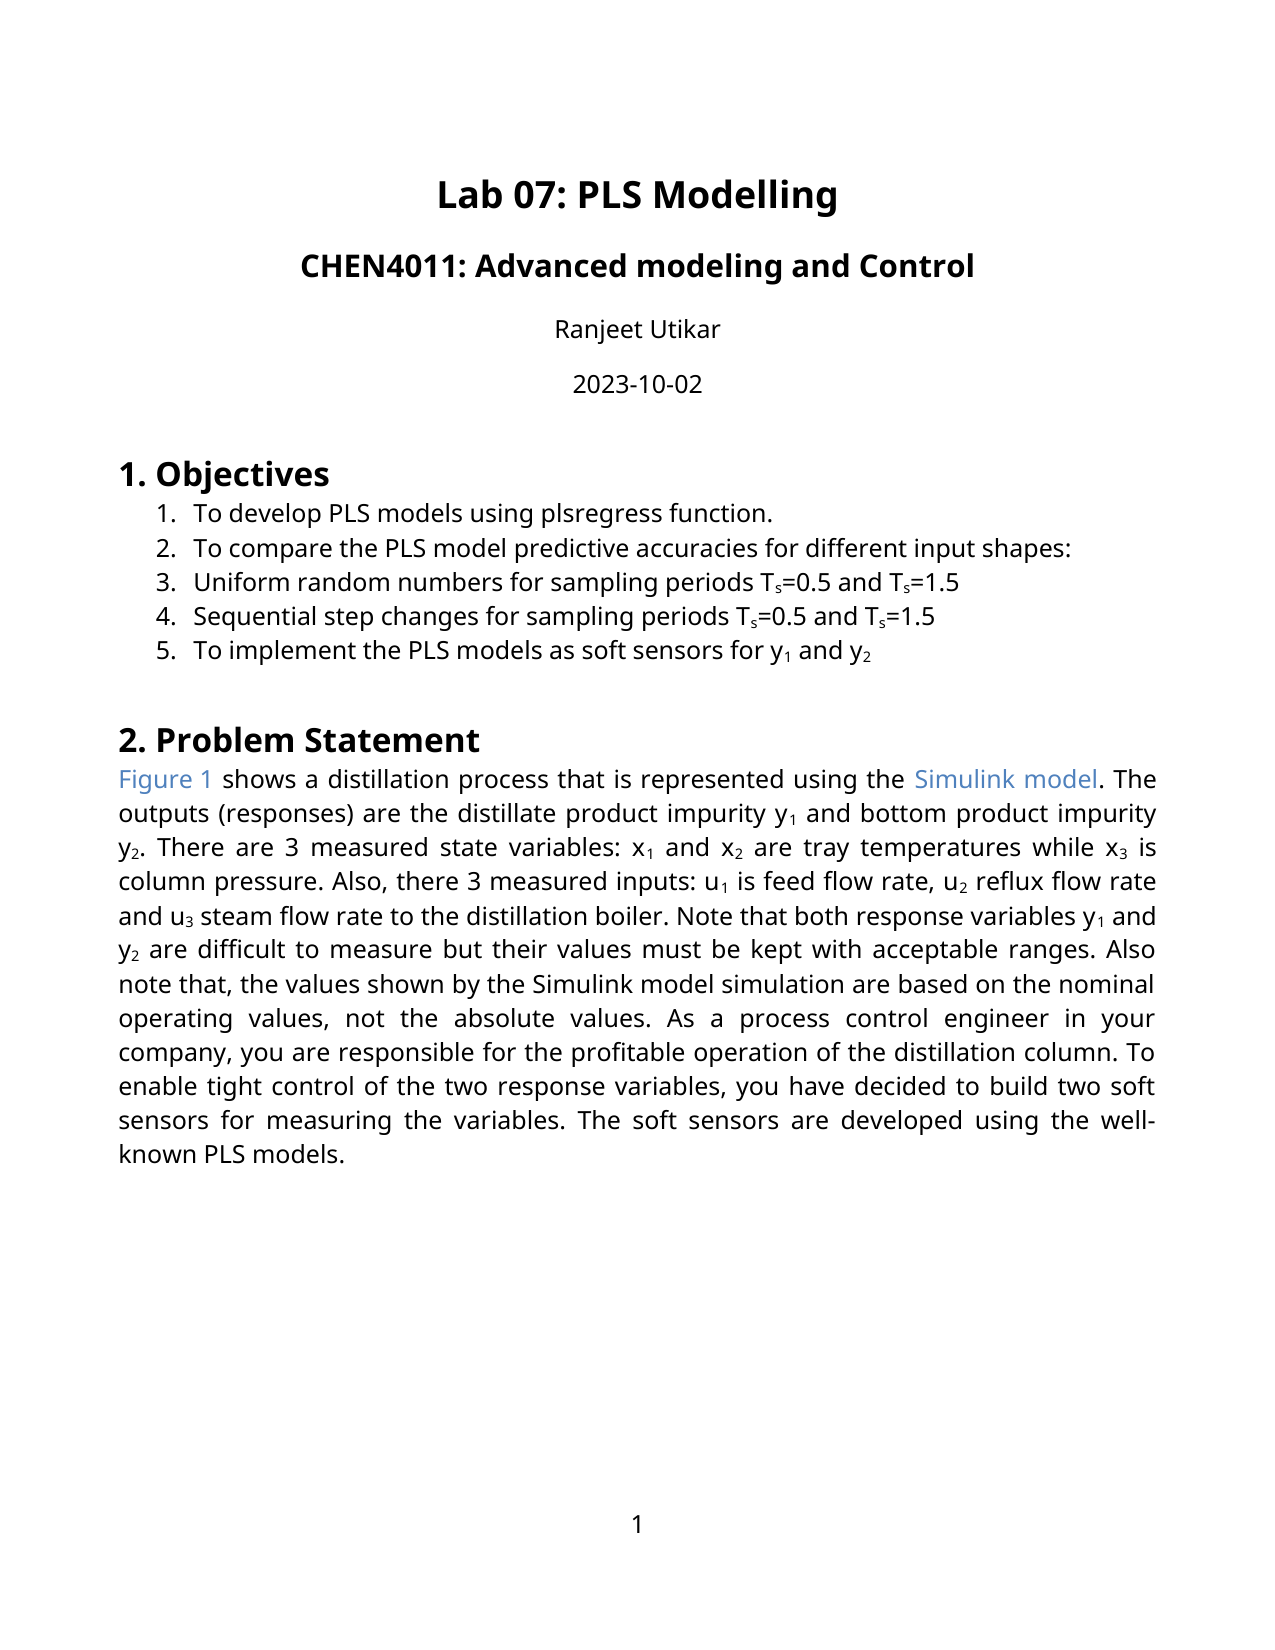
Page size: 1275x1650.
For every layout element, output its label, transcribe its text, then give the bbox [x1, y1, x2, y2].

list Sequential step changes for sampling periods Ts=0.5 and Ts=1.5 [156, 598, 1157, 632]
subtitle 1. Objectives [118, 451, 1157, 496]
list Uniform random numbers for sampling periods Ts=0.5 and Ts=1.5 [156, 564, 1157, 598]
list To develop PLS models using plsregress function. [156, 496, 1157, 530]
text 2023-10-02 [118, 367, 1157, 401]
subtitle CHEN4011: Advanced modeling and Control [118, 244, 1157, 287]
subtitle 2. Problem Statement [118, 716, 1157, 762]
list To implement the PLS models as soft sensors for y1 and y2 [156, 632, 1157, 666]
text Figure 1 shows a distillation process that is represented using the Simulink model. The outputs (responses) are the distillate product impurity y1 and bottom product impurity y2. There are 3 measured state variables: x1 and x2 are tray temperatures while x3 is column pressure. Also, there 3 measured inputs: u1 is feed flow rate, u2 reflux flow rate and u3 steam flow rate to the distillation boiler. Note that both response variables y1 and y2 are difficult to measure but their values must be kept with acceptable ranges. Also note that, the values shown by the Simulink model simulation are based on the nominal operating values, not the absolute values. As a process control engineer in your company, you are responsible for the profitable operation of the distillation column. To enable tight control of the two response variables, you have decided to build two soft sensors for measuring the variables. The soft sensors are developed using the well-known PLS models. [118, 762, 1157, 1171]
text Ranjeet Utikar [118, 312, 1157, 346]
title Lab 07: PLS Modelling [118, 168, 1157, 219]
list To compare the PLS model predictive accuracies for different input shapes: [156, 530, 1157, 564]
